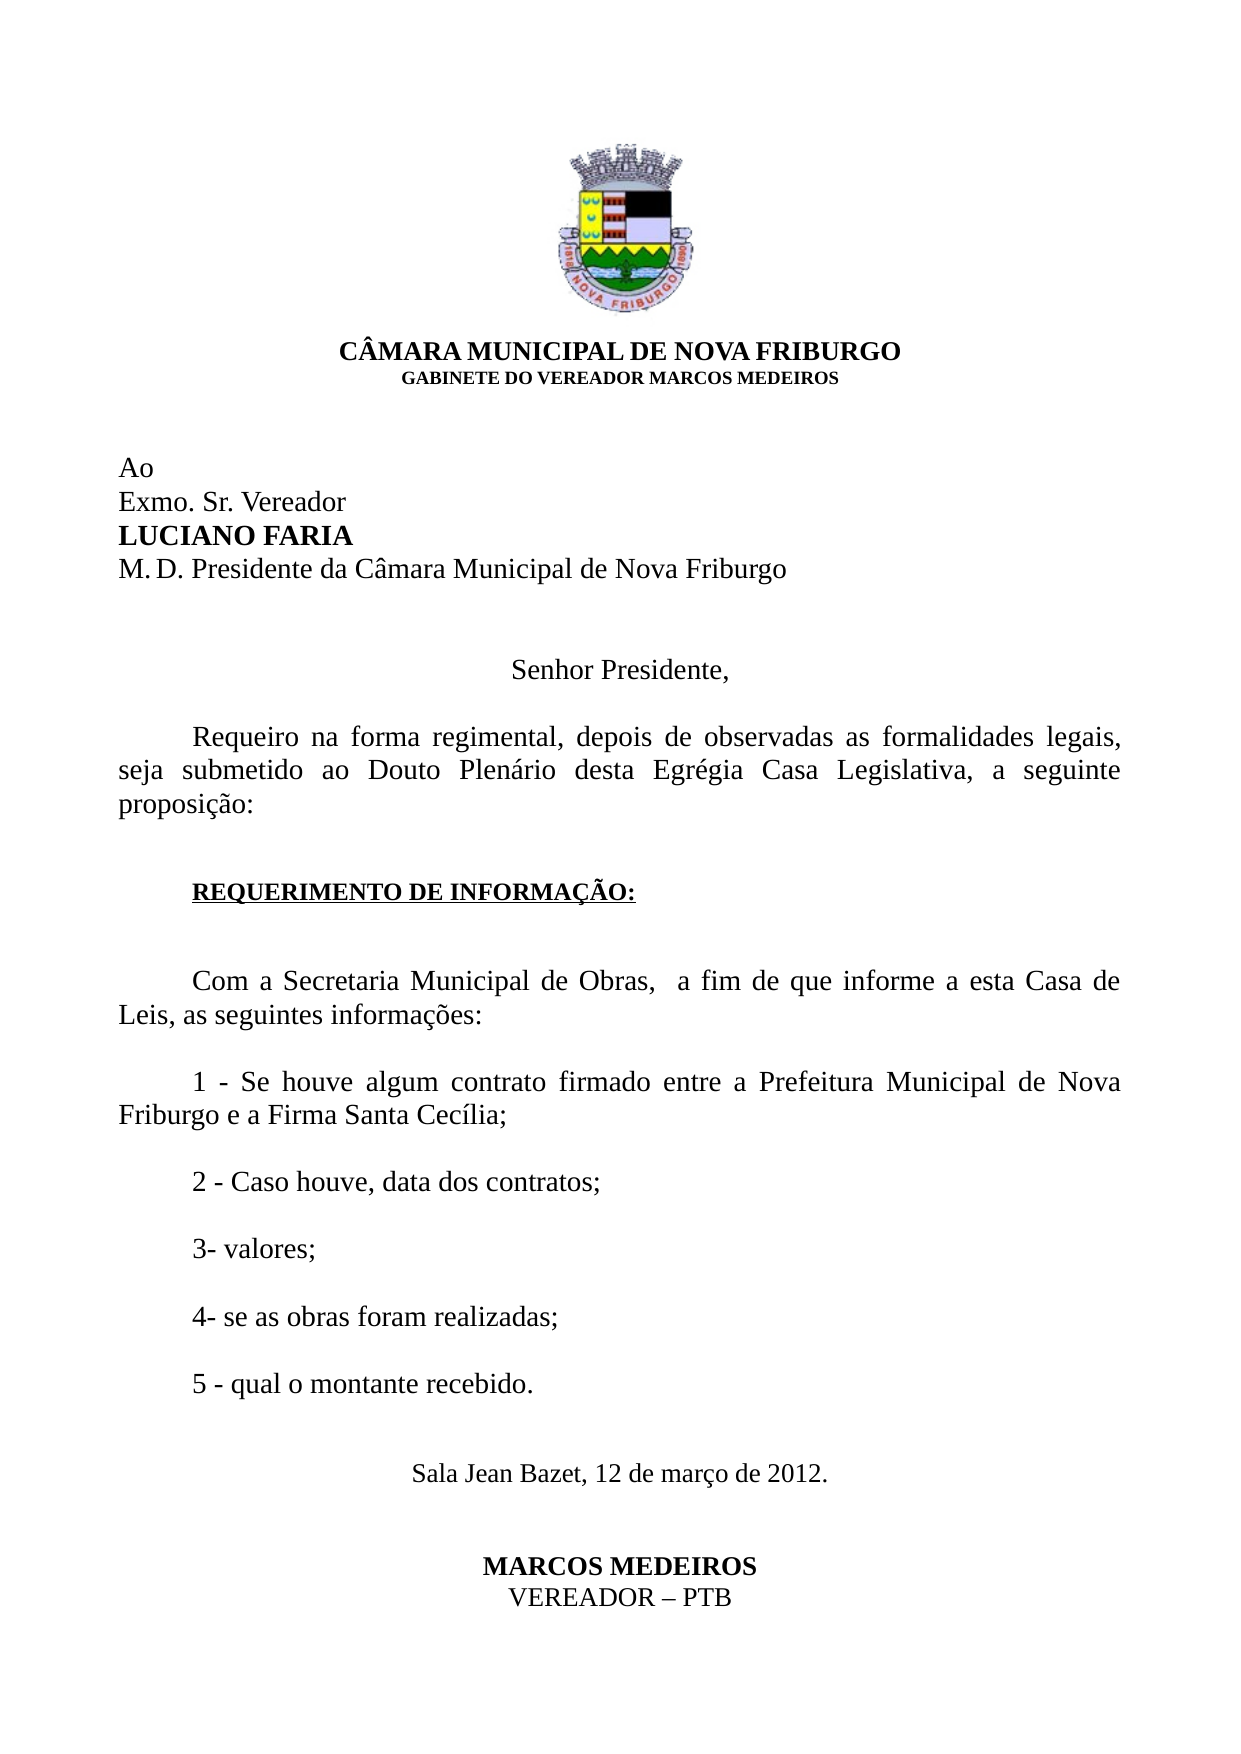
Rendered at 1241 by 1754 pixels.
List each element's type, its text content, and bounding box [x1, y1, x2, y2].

text Sala Jean Bazet, 12 de março de 2012. [118, 1457, 1122, 1488]
text 3- valores; [118, 1232, 1122, 1265]
text LUCIANO FARIA [118, 518, 1122, 551]
text MARCOS MEDEIROS [118, 1550, 1122, 1581]
text 4- se as obras foram realizadas; [118, 1299, 1122, 1332]
text Com a Secretaria Municipal de Obras, a fim de que informe a esta Casa de Leis, as seguintes informações: [118, 963, 1122, 1030]
text GABINETE DO VEREADOR MARCOS MEDEIROS [118, 367, 1122, 388]
text 2 - Caso houve, data dos contratos; [118, 1164, 1122, 1198]
text Exmo. Sr. Vereador [118, 484, 1122, 518]
text Senhor Presidente, [118, 652, 1122, 685]
text VEREADOR – PTB [118, 1581, 1122, 1613]
text 1 - Se houve algum contrato firmado entre a Prefeitura Municipal de Nova Friburgo e a Firma Santa Cecília; [118, 1064, 1122, 1131]
text 5 - qual o montante recebido. [118, 1366, 1122, 1399]
list D. Presidente da Câmara Municipal de Nova Friburgo [118, 551, 1122, 585]
text REQUERIMENTO DE INFORMAÇÃO: [118, 877, 1122, 906]
text Requeiro na forma regimental, depois de observadas as formalidades legais, seja submetido ao Douto Plenário desta Egrégia Casa Legislativa, a seguinte proposição: [118, 719, 1122, 819]
text Ao [118, 451, 1122, 484]
text CÂMARA MUNICIPAL DE NOVA FRIBURGO [118, 335, 1122, 367]
picture [537, 127, 703, 327]
